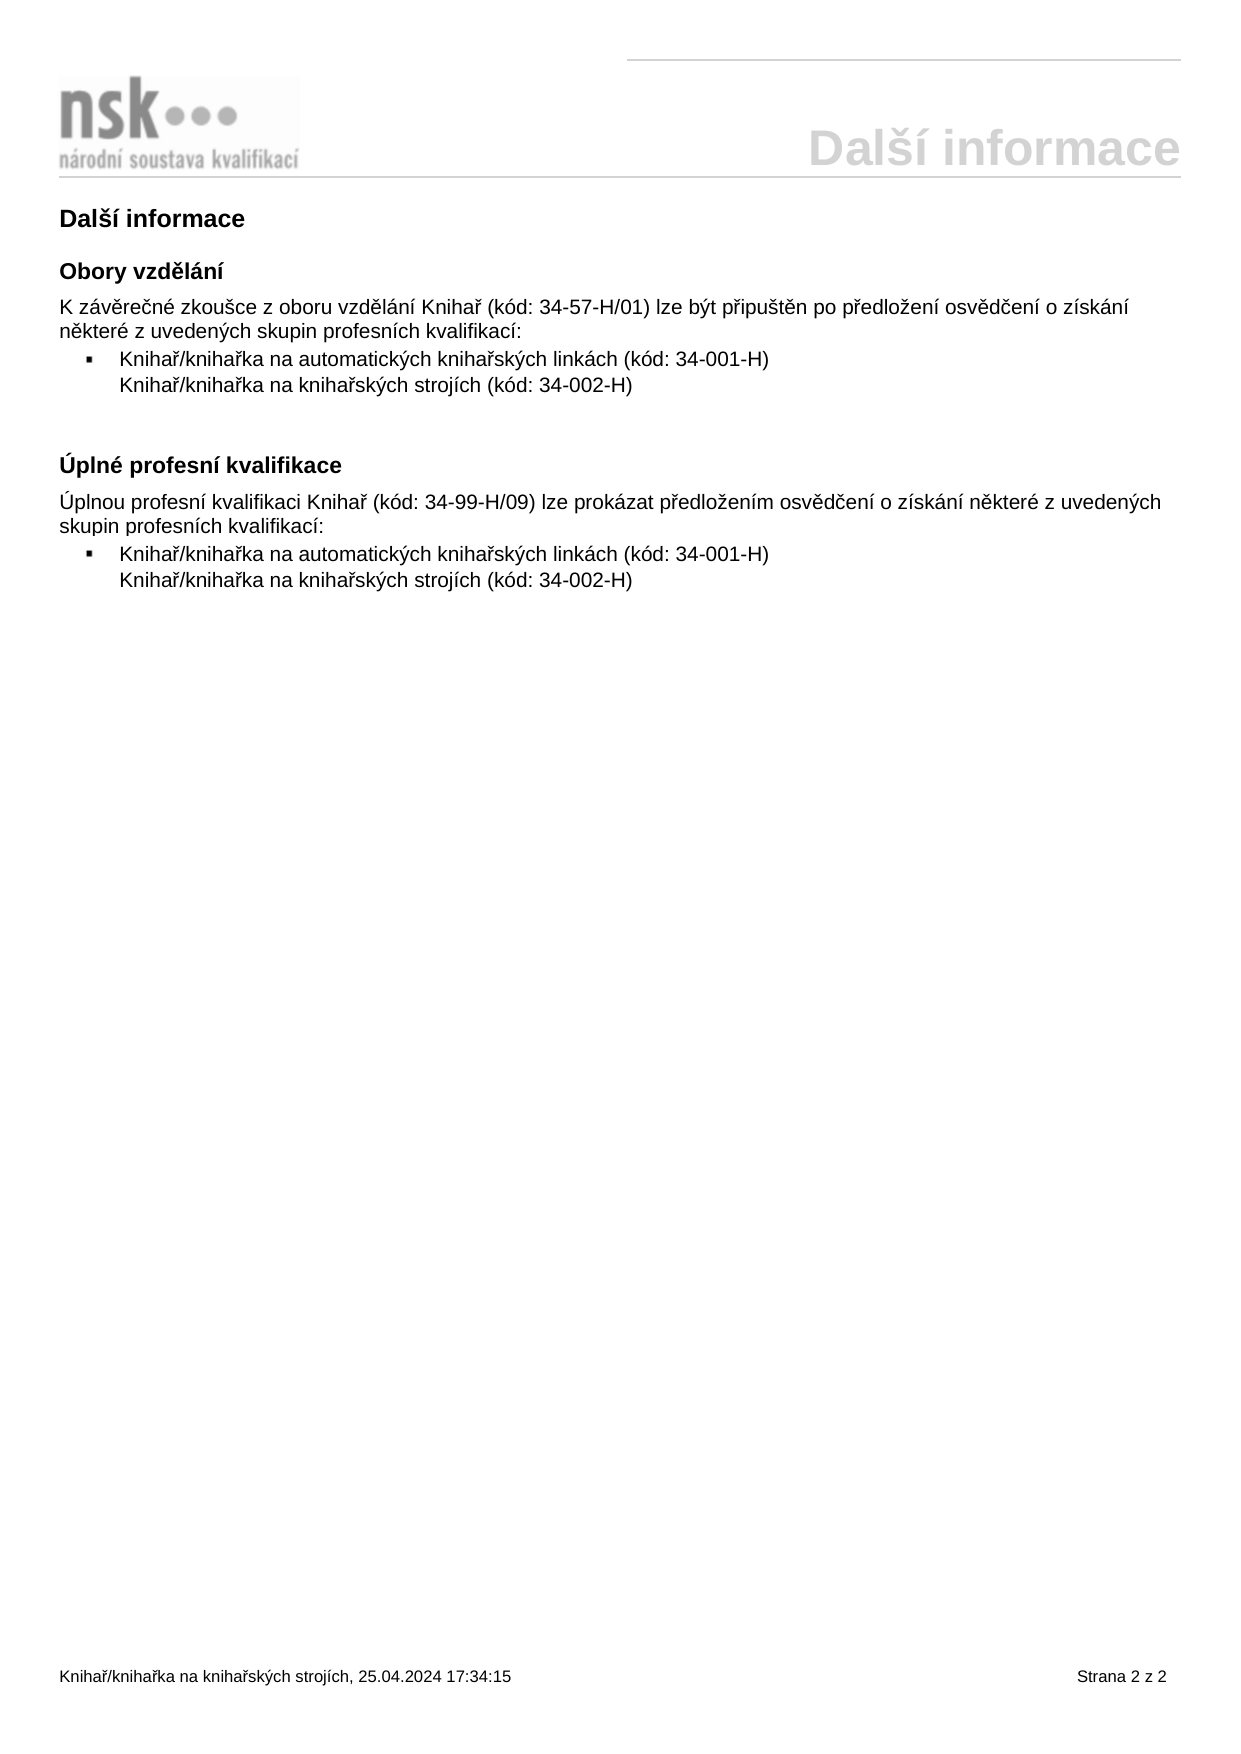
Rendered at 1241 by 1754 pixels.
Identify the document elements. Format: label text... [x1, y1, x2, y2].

table_cell [119, 430, 482, 442]
table_cell [619, 591, 627, 624]
table_cell [861, 236, 1167, 248]
table_cell [59, 373, 119, 398]
table_cell [619, 1225, 627, 1442]
table_cell [627, 925, 861, 1224]
table_cell [59, 625, 119, 924]
table_cell [1167, 194, 1181, 200]
table_cell Další informace [59, 200, 1181, 236]
table_cell [482, 236, 619, 248]
table_cell Knihař/knihařka na automatických knihařských linkách (kód: 34-001-H) [119, 542, 1181, 567]
table_cell [627, 1442, 861, 1658]
table_cell [1167, 343, 1181, 347]
table_cell [627, 1225, 861, 1442]
table_cell [1167, 1658, 1181, 1694]
table_cell [59, 178, 1181, 194]
picture [59, 542, 119, 566]
table_cell Další informace [627, 61, 1181, 176]
table_cell Knihař/knihařka na knihařských strojích (kód: 34-002-H) [119, 568, 1181, 591]
table_cell [1167, 925, 1181, 1224]
table_cell [627, 194, 861, 200]
table_cell [119, 236, 482, 248]
table_cell [482, 1225, 619, 1442]
table_cell [482, 625, 619, 924]
table_cell [482, 343, 619, 347]
table_cell [59, 194, 119, 200]
table_cell [1167, 536, 1181, 542]
table_cell [119, 625, 482, 924]
table_cell [861, 536, 1167, 542]
table_cell [1167, 591, 1181, 624]
table_cell [1167, 236, 1181, 248]
table_cell [861, 625, 1167, 924]
table_cell [119, 343, 482, 347]
table_cell [119, 591, 482, 624]
table_cell [482, 171, 619, 176]
table_cell [861, 398, 1167, 429]
table_cell [1167, 1225, 1181, 1442]
table_cell [1167, 430, 1181, 442]
table_cell [627, 591, 861, 624]
table_cell [861, 1442, 1167, 1658]
table_cell [627, 625, 861, 924]
table_cell [59, 236, 119, 248]
table_cell [619, 536, 627, 542]
table_cell [861, 591, 1167, 624]
table_cell Knihař/knihařka na automatických knihařských linkách (kód: 34-001-H) [119, 347, 1181, 373]
table_cell [59, 925, 119, 1224]
table_cell [59, 1442, 119, 1658]
table_cell [619, 625, 627, 924]
table_cell [619, 194, 627, 200]
table_cell [119, 398, 482, 429]
table_cell [119, 925, 482, 1224]
table_cell [619, 236, 627, 248]
table_cell [619, 1442, 627, 1658]
table_cell Úplnou profesní kvalifikaci Knihař (kód: 34-99-H/09) lze prokázat předložením osvědčení o získání některé z uvedených skupin profesních kvalifikací: [59, 490, 1181, 536]
table_cell Knihař/knihařka na knihařských strojích (kód: 34-002-H) [119, 373, 1181, 398]
table_cell [119, 1225, 482, 1442]
table_cell [482, 430, 619, 442]
table_cell [861, 925, 1167, 1224]
table_cell [59, 591, 119, 624]
table_cell [119, 536, 482, 542]
table_cell [619, 925, 627, 1224]
table_cell Obory vzdělání [59, 248, 1181, 295]
table_cell [59, 568, 119, 591]
table_cell [59, 536, 119, 542]
table_cell Knihař/knihařka na knihařských strojích, 25.04.2024 17:34:15 [59, 1658, 861, 1694]
table_cell [59, 430, 119, 442]
table_cell [59, 343, 119, 347]
table_cell [620, 59, 627, 170]
table_cell [482, 398, 619, 429]
table_cell K závěrečné zkoušce z oboru vzdělání Knihař (kód: 34-57-H/01) lze být připuštěn po předložení osvědčení o získání některé z uvedených skupin profesních kvalifikací: [59, 295, 1181, 343]
table_cell [619, 430, 627, 442]
table_cell [119, 1442, 482, 1658]
picture [58, 59, 620, 171]
table_cell [1167, 1442, 1181, 1658]
table_cell [627, 430, 861, 442]
table_cell [627, 236, 861, 248]
table_cell [482, 536, 619, 542]
table_cell [482, 194, 619, 200]
table_cell [482, 1442, 619, 1658]
table_cell [619, 398, 627, 429]
table_cell [627, 398, 861, 429]
table_cell [627, 536, 861, 542]
table_cell [482, 591, 619, 624]
table_cell [59, 1225, 119, 1442]
table_cell Strana 2 z 2 [861, 1658, 1167, 1694]
table_cell [119, 171, 482, 176]
picture [59, 347, 119, 372]
table_cell [482, 925, 619, 1224]
table_cell [861, 430, 1167, 442]
table_cell [59, 398, 119, 429]
table_cell [861, 194, 1167, 200]
table_cell [861, 343, 1167, 347]
table_cell [119, 194, 482, 200]
table_cell [861, 1225, 1167, 1442]
table_cell Úplné profesní kvalifikace [59, 442, 1181, 489]
table_cell [619, 170, 627, 176]
table_cell [627, 343, 861, 347]
table_cell [1167, 625, 1181, 924]
table_cell [1167, 398, 1181, 429]
table_cell [59, 171, 119, 176]
